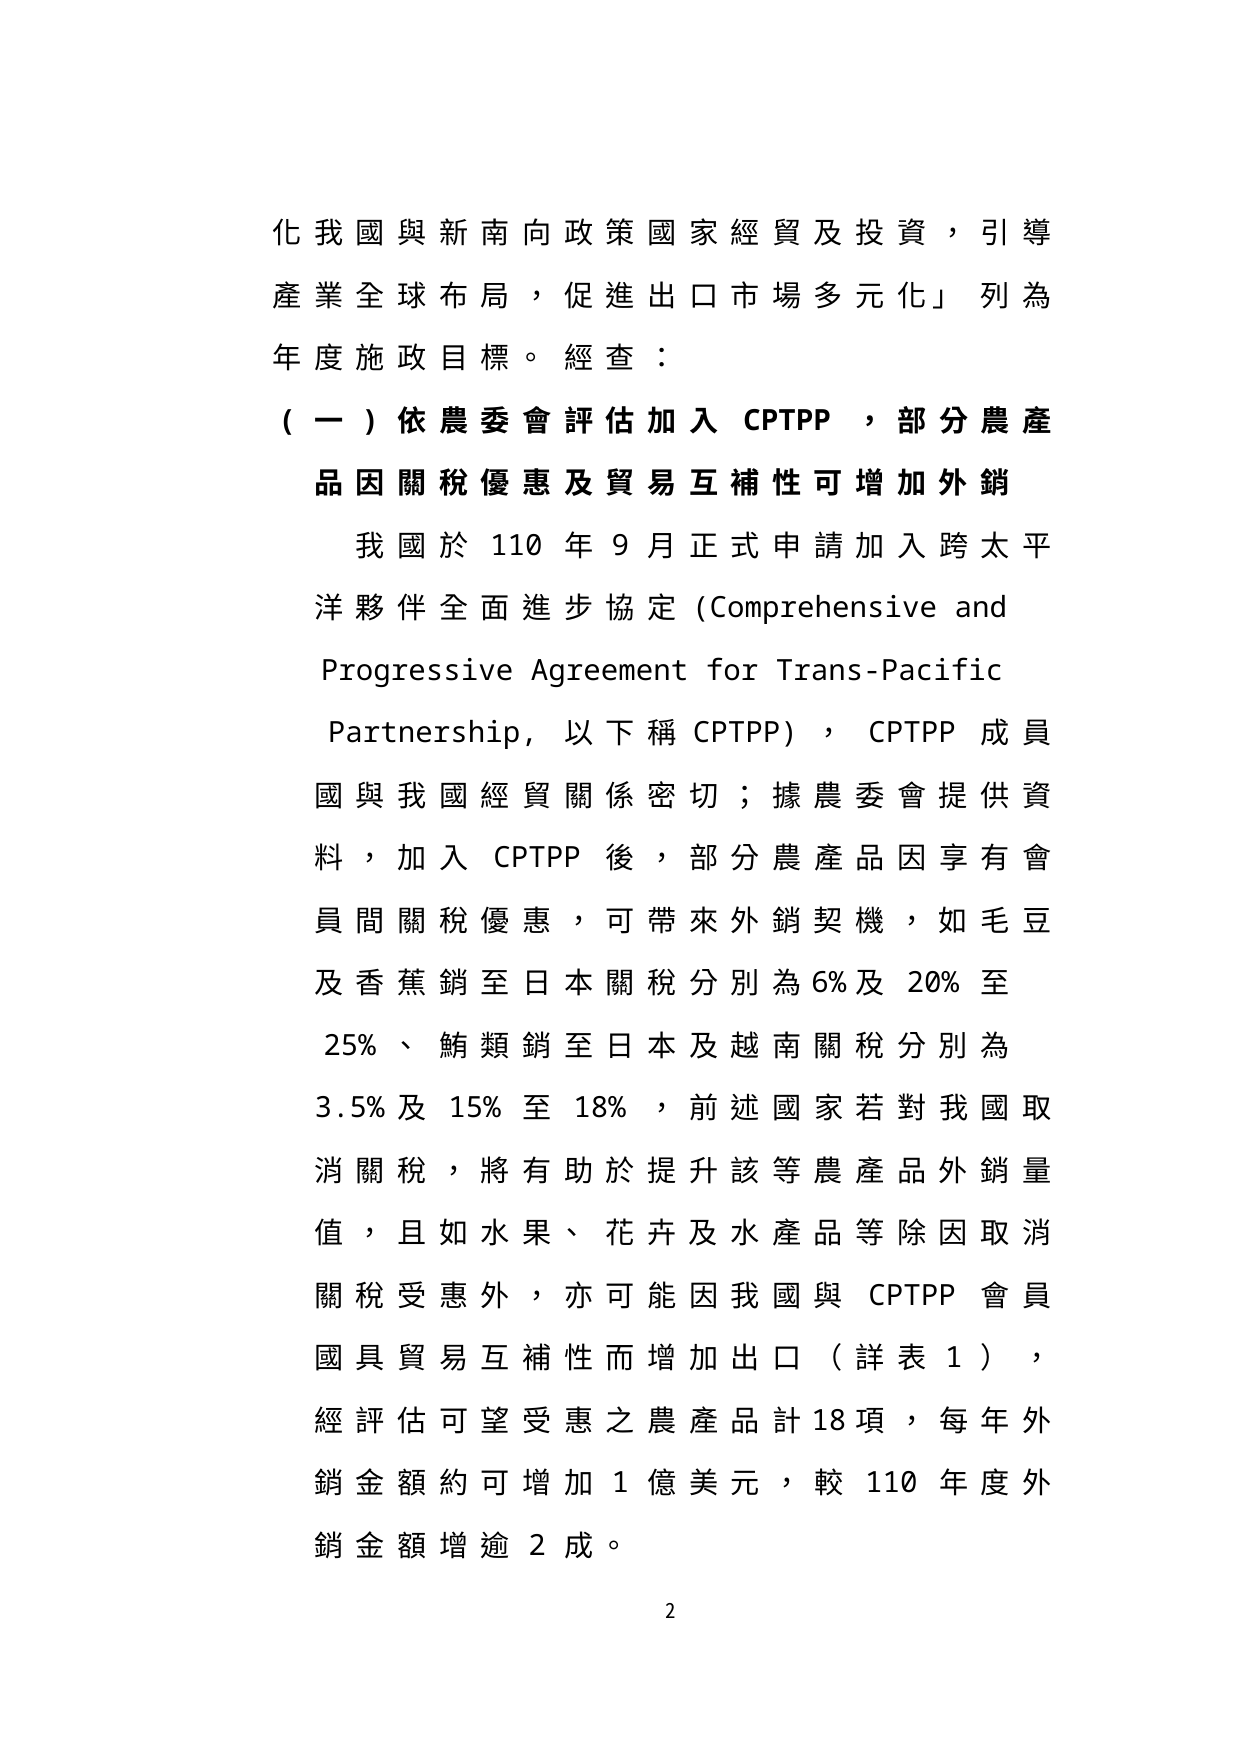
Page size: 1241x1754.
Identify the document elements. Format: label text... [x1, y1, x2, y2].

text (一)依農委會評估加入CPTPP，部分農產品因關稅優惠及貿易互補性可增加外銷 [242, 377, 1058, 502]
text 我國於110年9月正式申請加入跨太平洋夥伴全面進步協定(Comprehensive and Progressive Agreement for Trans-Pacific Partnership,以下稱CPTPP)，CPTPP成員國與我國經貿關係密切；據農委會提供資料，加入CPTPP後，部分農產品因享有會員間關稅優惠，可帶來外銷契機，如毛豆及香蕉銷至日本關稅分別為6%及20%至25%、鮪類銷至日本及越南關稅分別為3.5%及15%至18%，前述國家若對我國取消關稅，將有助於提升該等農產品外銷量值，且如水果、花卉及水產品等除因取消關稅受惠外，亦可能因我國與CPTPP會員國具貿易互補性而增加出口（詳表1），經評估可望受惠之農產品計18項，每年外銷金額約可增加1億美元，較110年度外銷金額增逾2成。 [271, 502, 1058, 1564]
text 農委會112年度將「加強農產品國際行銷，鞏固深化既有市場並開拓新興市場；發展以海外市場為導向之農業產業經營管理與商品研發，輔導農企業建立多元行銷通路，增加農民收益。積極參與國際經貿組織談判，加強多邊及雙邊農業諮商，突破關稅及非關稅貿易障礙，爭取我農產品進入國際市場。推展農業新南向政策，深化農業雙邊合作，強化我國與新南向政策國家經貿及投資，引導產業全球布局，促進出口市場多元化」列為年度施政目標。經查： [242, 189, 1058, 377]
